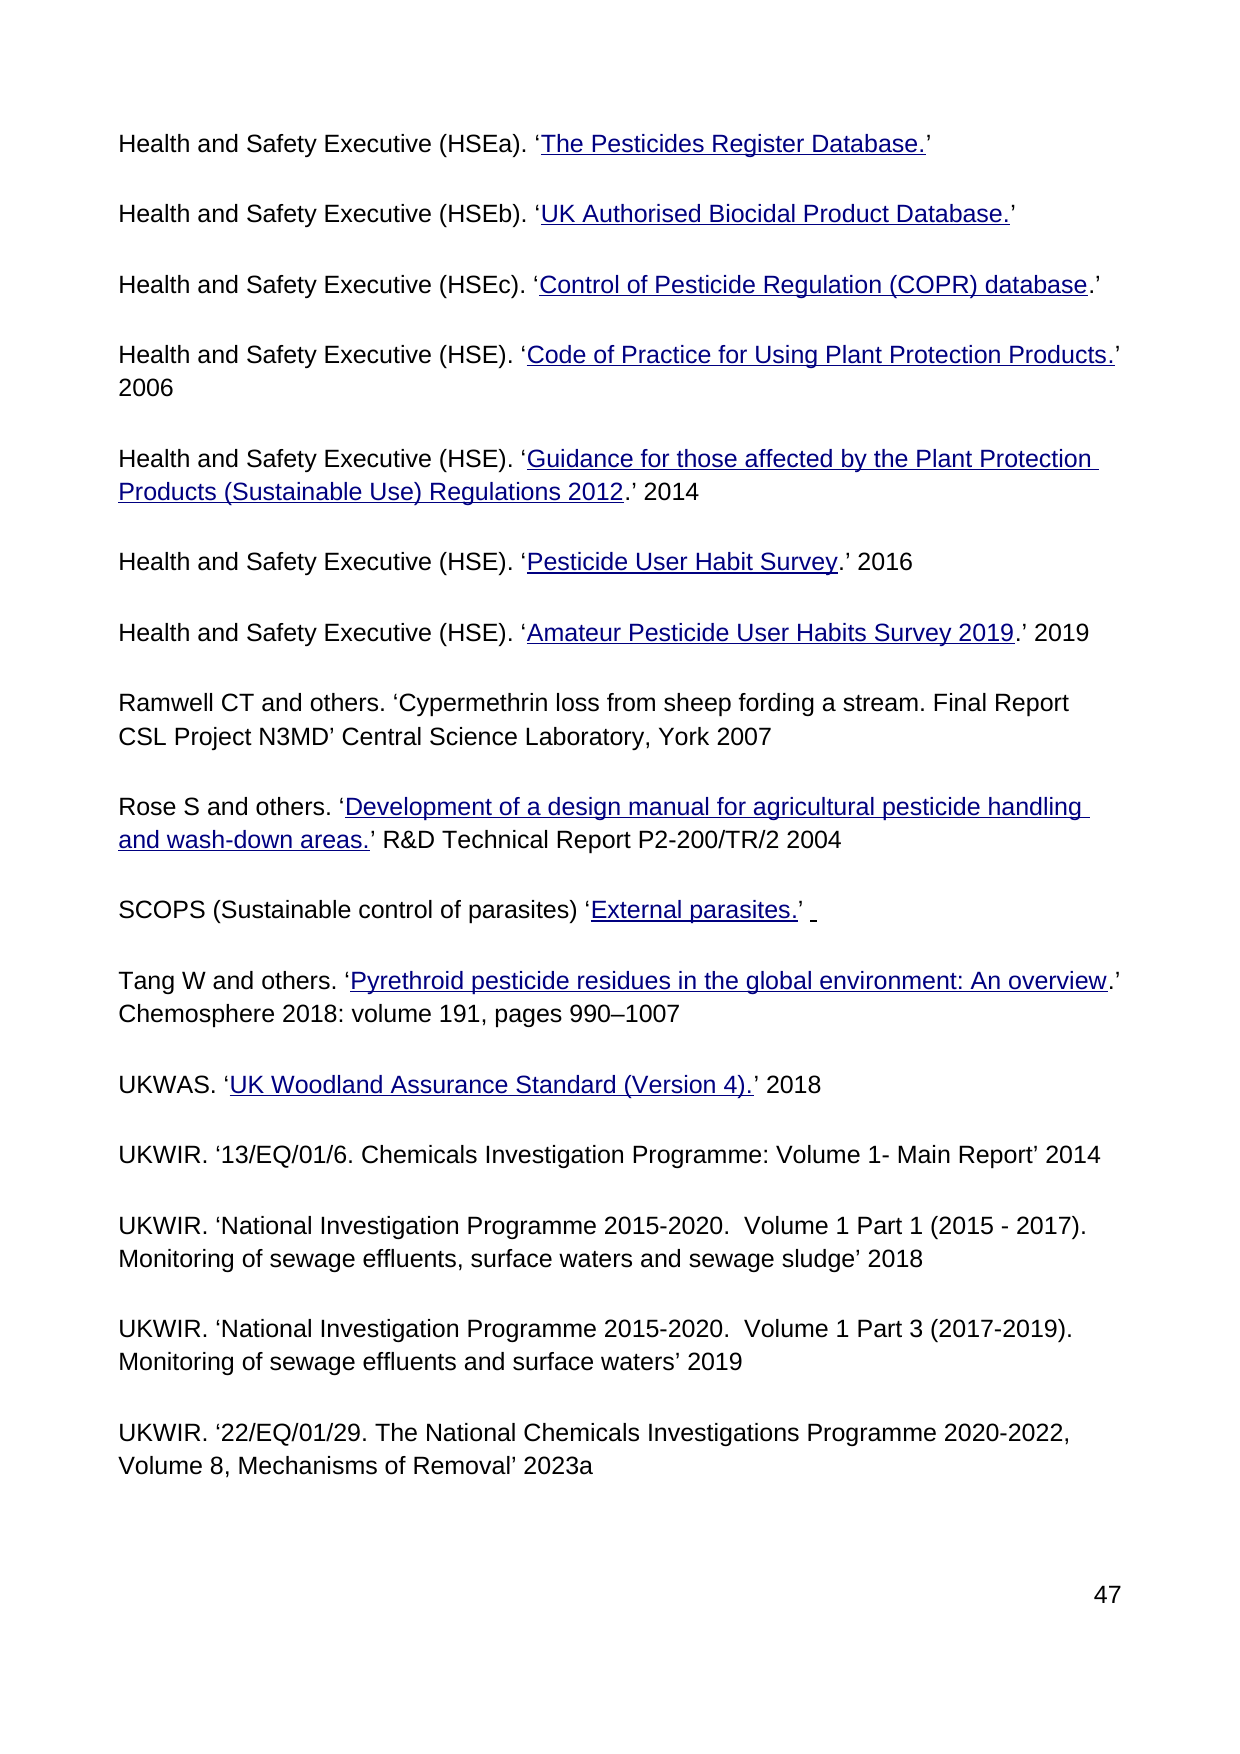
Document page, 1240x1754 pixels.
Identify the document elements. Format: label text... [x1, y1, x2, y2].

text SCOPS (Sustainable control of parasites) ‘External parasites.’ [118, 896, 1121, 924]
text Health and Safety Executive (HSEc). ‘Control of Pesticide Regulation (COPR) database.’ [118, 270, 1121, 298]
text Tang W and others. ‘Pyrethroid pesticide residues in the global environment: An overview.’ Chemosphere 2018: volume 191, pages 990–1007 [118, 966, 1121, 1028]
text UKWIR. ‘22/EQ/01/29. The National Chemicals Investigations Programme 2020-2022, Volume 8, Mechanisms of Removal’ 2023a [118, 1418, 1121, 1479]
text Health and Safety Executive (HSEa). ‘The Pesticides Register Database.’ [118, 129, 1121, 157]
text Ramwell CT and others. ‘Cypermethrin loss from sheep fording a stream. Final Report CSL Project N3MD’ Central Science Laboratory, York 2007 [118, 688, 1121, 750]
text Health and Safety Executive (HSEb). ‘UK Authorised Biocidal Product Database.’ [118, 199, 1121, 228]
text UKWAS. ‘UK Woodland Assurance Standard (Version 4).’ 2018 [118, 1069, 1121, 1098]
text UKWIR. ‘National Investigation Programme 2015-2020. Volume 1 Part 1 (2015 - 2017). Monitoring of sewage effluents, surface waters and sewage sludge’ 2018 [118, 1211, 1121, 1272]
text Health and Safety Executive (HSE). ‘Amateur Pesticide User Habits Survey 2019.’ 2019 [118, 618, 1121, 647]
text Health and Safety Executive (HSE). ‘Code of Practice for Using Plant Protection Products.’ 2006 [118, 340, 1121, 402]
text UKWIR. ‘National Investigation Programme 2015-2020. Volume 1 Part 3 (2017-2019). Monitoring of sewage effluents and surface waters’ 2019 [118, 1314, 1121, 1376]
text Health and Safety Executive (HSE). ‘Guidance for those affected by the Plant Protection Products (Sustainable Use) Regulations 2012.’ 2014 [118, 444, 1121, 506]
text Health and Safety Executive (HSE). ‘Pesticide User Habit Survey.’ 2016 [118, 547, 1121, 576]
text Rose S and others. ‘Development of a design manual for agricultural pesticide handling and wash-down areas.’ R&D Technical Report P2-200/TR/2 2004 [118, 792, 1121, 854]
text UKWIR. ‘13/EQ/01/6. Chemicals Investigation Programme: Volume 1- Main Report’ 2014 [118, 1140, 1121, 1169]
